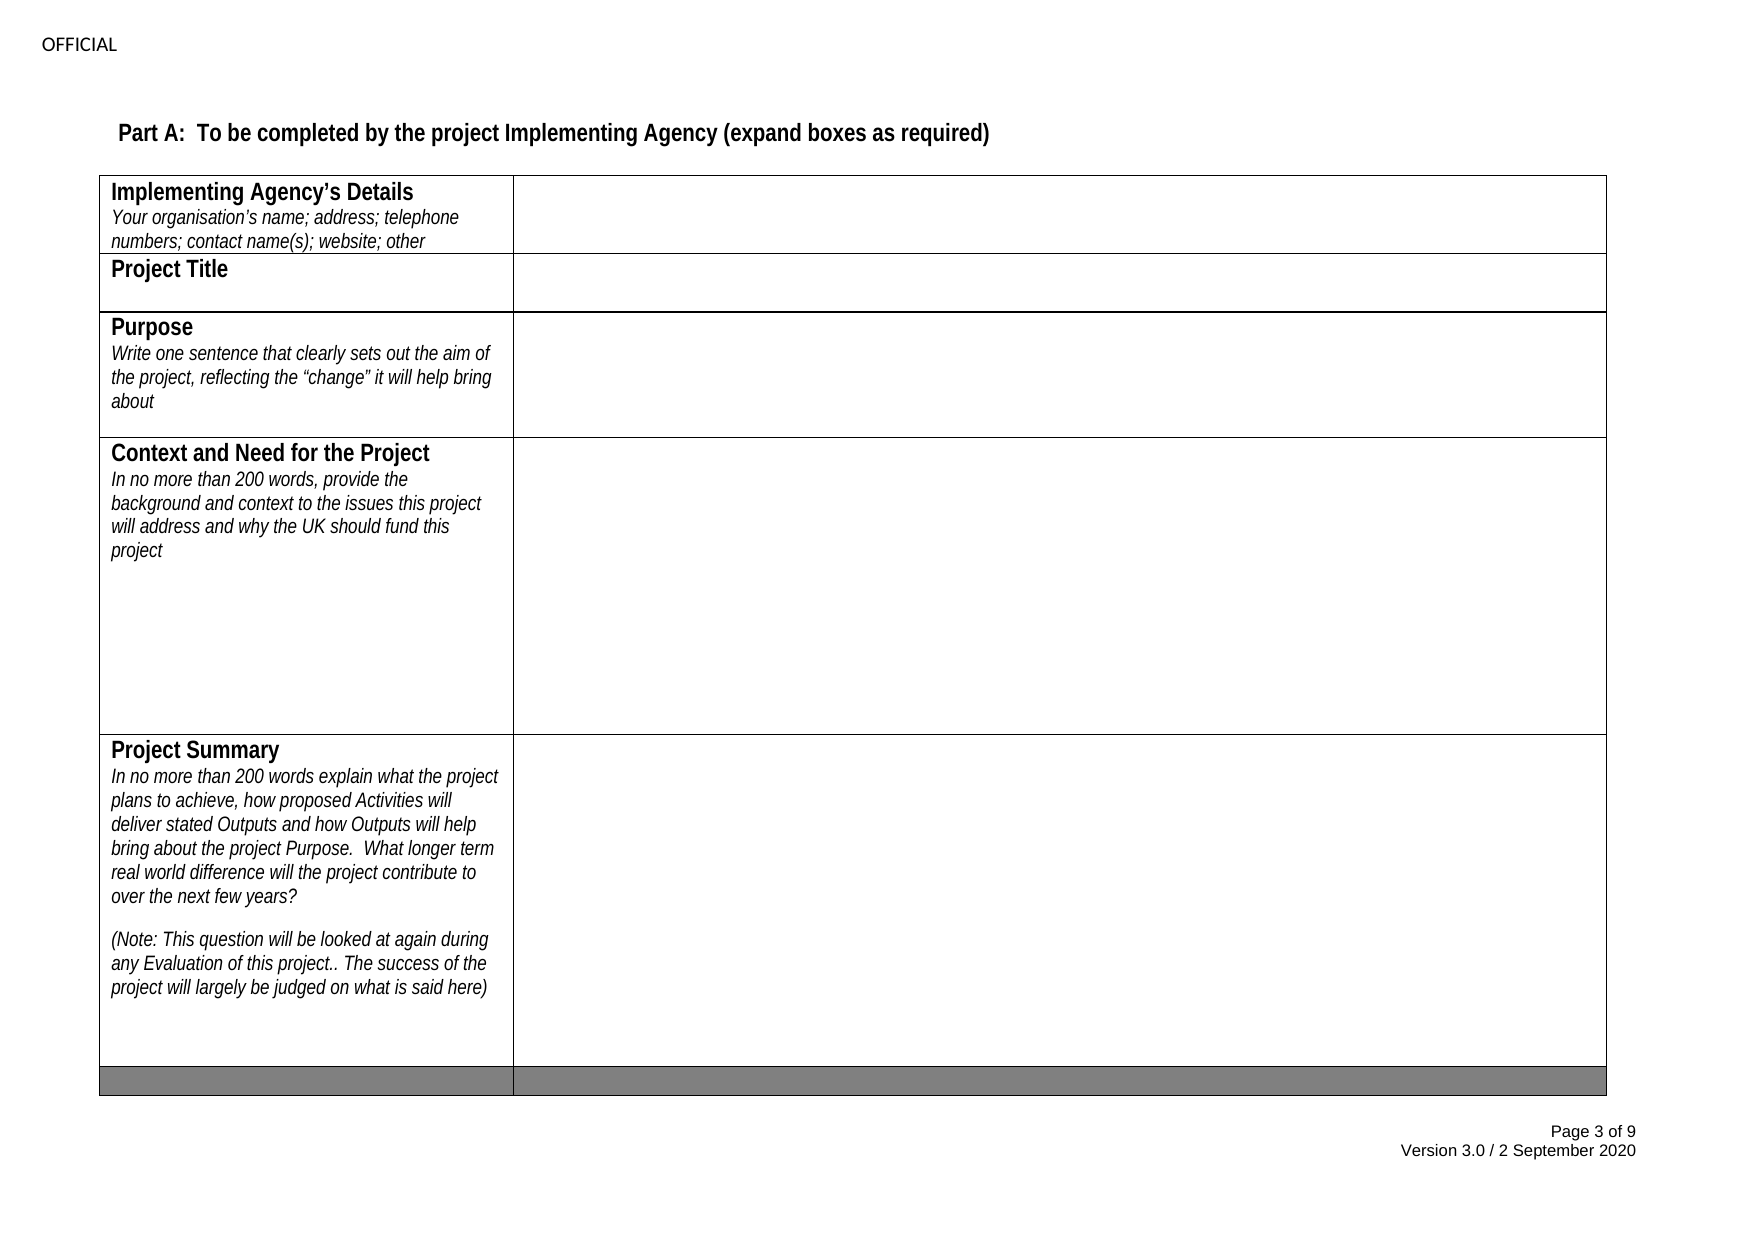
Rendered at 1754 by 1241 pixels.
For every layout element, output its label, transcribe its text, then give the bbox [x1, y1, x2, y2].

table_cell Project Title [100, 254, 513, 311]
table_cell [514, 313, 1606, 437]
table_cell [514, 254, 1606, 311]
table_cell Context and Need for the Project In no more than 200 words, provide the background and context to the issues this project will address and why the UK should fund this project [100, 438, 513, 734]
table_cell [514, 1067, 1606, 1095]
table_cell Purpose Write one sentence that clearly sets out the aim of the project, reflecting the “change” it will help bring about [100, 313, 513, 437]
table_cell [514, 438, 1606, 734]
table_cell Project Summary In no more than 200 words explain what the project plans to achieve, how proposed Activities will deliver stated Outputs and how Outputs will help bring about the project Purpose. What longer term real world difference will the project contribute to over the next few years? (Note: This question will be looked at again during any Evaluation of this project.. The success of the project will largely be judged on what is said here) [100, 735, 513, 1066]
table_header [514, 176, 1606, 253]
table_cell [100, 1067, 513, 1095]
table_header Implementing Agency’s Details Your organisation’s name; address; telephone numbers; contact name(s); website; other [100, 176, 513, 253]
table_cell [514, 735, 1606, 1066]
text Part A: To be completed by the project Implementing Agency (expand boxes as required) [118, 118, 1636, 147]
